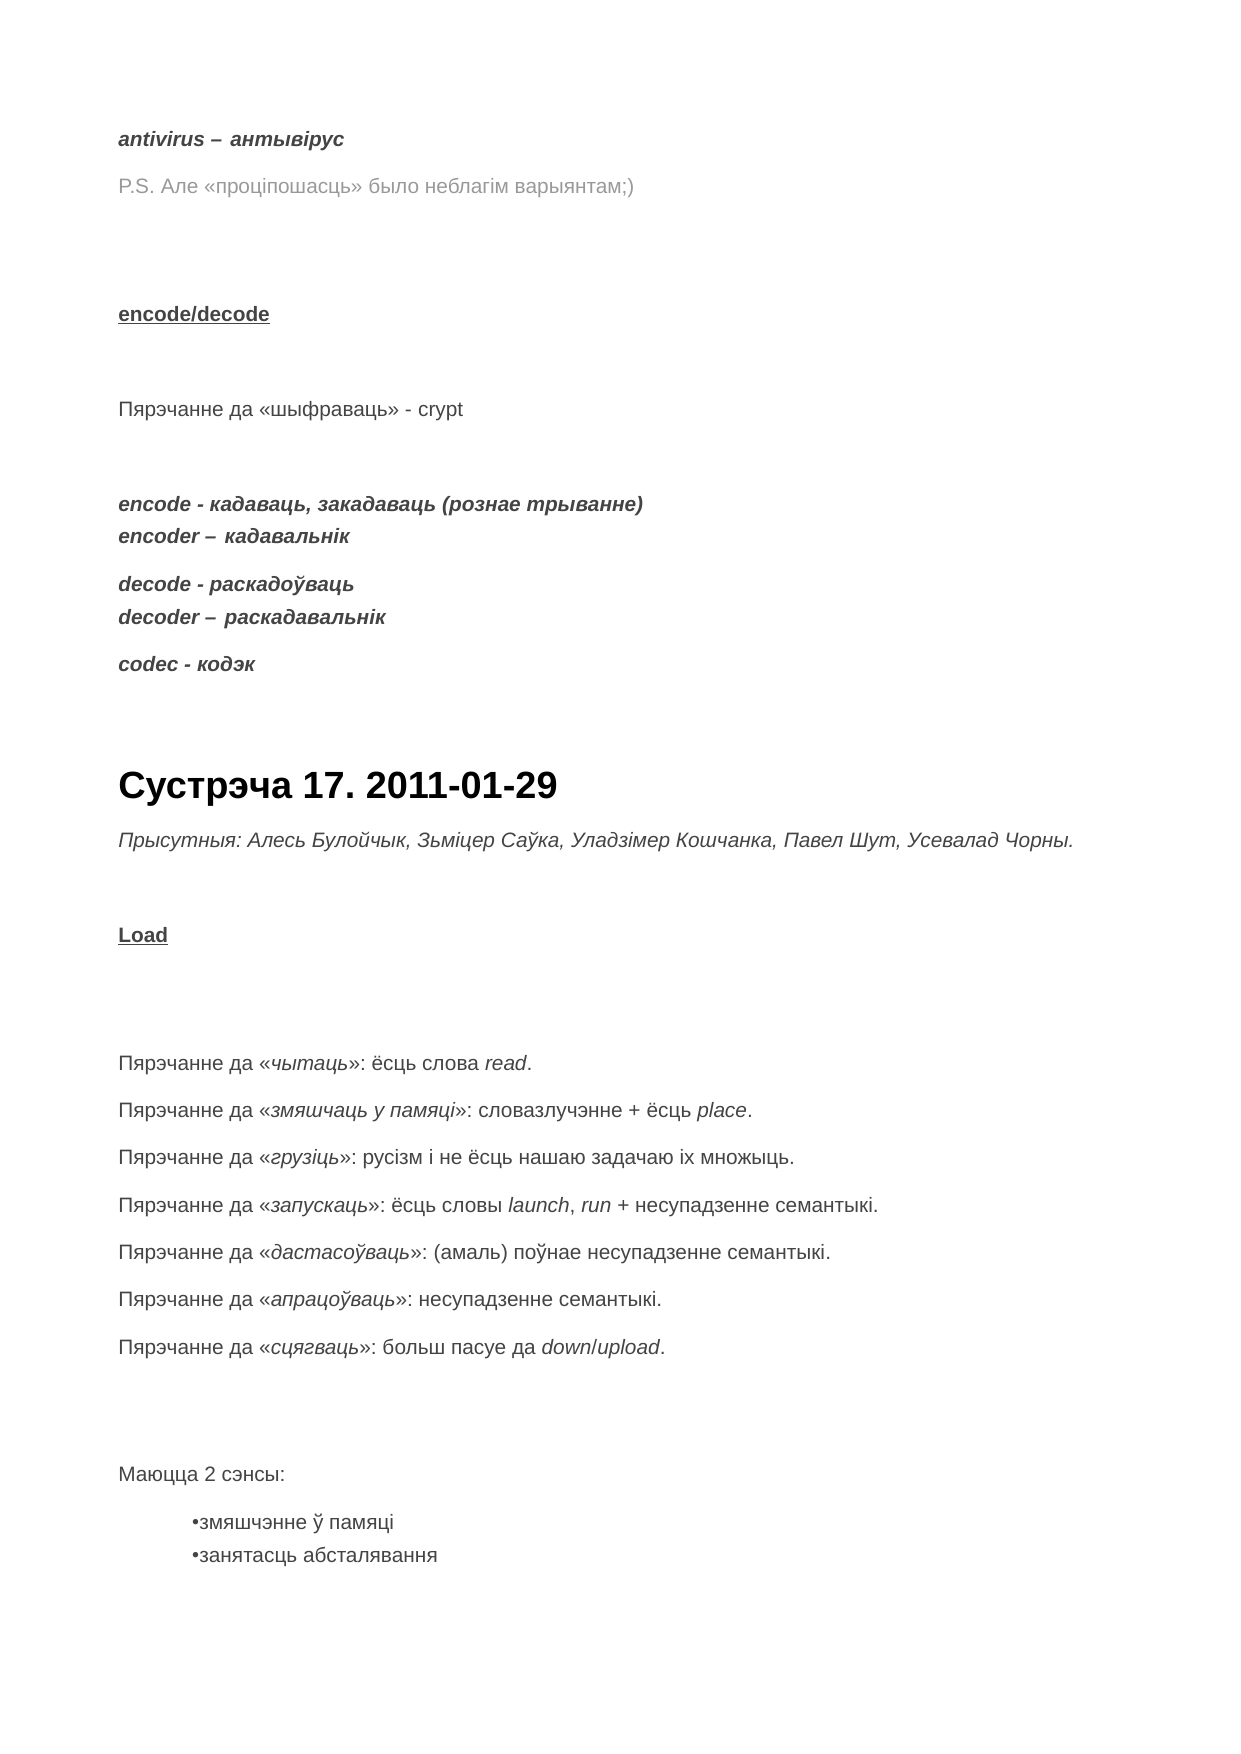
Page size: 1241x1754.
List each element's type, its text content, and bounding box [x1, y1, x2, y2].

text antivirus – антывірус [118, 118, 1122, 151]
text Прысутныя: Алесь Булойчык, Зьміцер Саўка, Уладзімер Кошчанка, Павел Шут, Усевалад Чорны. [118, 819, 1122, 852]
text Пярэчанне да «апрацоўваць»: несупадзенне семантыкі. [118, 1278, 1122, 1311]
text Load [118, 914, 1122, 947]
subtitle Сустрэча 17. 2011-01-29 [118, 763, 1122, 807]
text Пярэчанне да «запускаць»: ёсць словы launch, run + несупадзенне семантыкі. [118, 1184, 1122, 1216]
text Пярэчанне да «дастасоўваць»: (амаль) поўнае несупадзенне семантыкі. [118, 1231, 1122, 1264]
text Маюцца 2 сэнсы: [118, 1453, 1122, 1486]
text Пярэчанне да «сцягваць»: больш пасуе да down/upload. [118, 1326, 1122, 1359]
list змяшчэнне ў памяці [118, 1501, 1122, 1534]
text Пярэчанне да «шыфраваць» - crypt [118, 388, 1122, 421]
text P.S. Але «проціпошасць» было неблагім варыянтам;) [118, 166, 1122, 198]
text Пярэчанне да «чытаць»: ёсць слова read. [118, 1041, 1122, 1074]
text encode/decode [118, 293, 1122, 326]
text Пярэчанне да «змяшчаць у памяці»: словазлучэнне + ёсць place. [118, 1089, 1122, 1122]
text codec - кодэк [118, 643, 1122, 676]
text Пярэчанне да «грузіць»: русізм і не ёсць нашаю задачаю іх множыць. [118, 1136, 1122, 1169]
list занятасць абсталявання [118, 1534, 1122, 1566]
text encode - кадаваць, закадаваць (рознае трыванне) encoder – кадавальнік [118, 483, 1122, 548]
text decode - раскадоўваць decoder – раскадавальнік [118, 563, 1122, 628]
